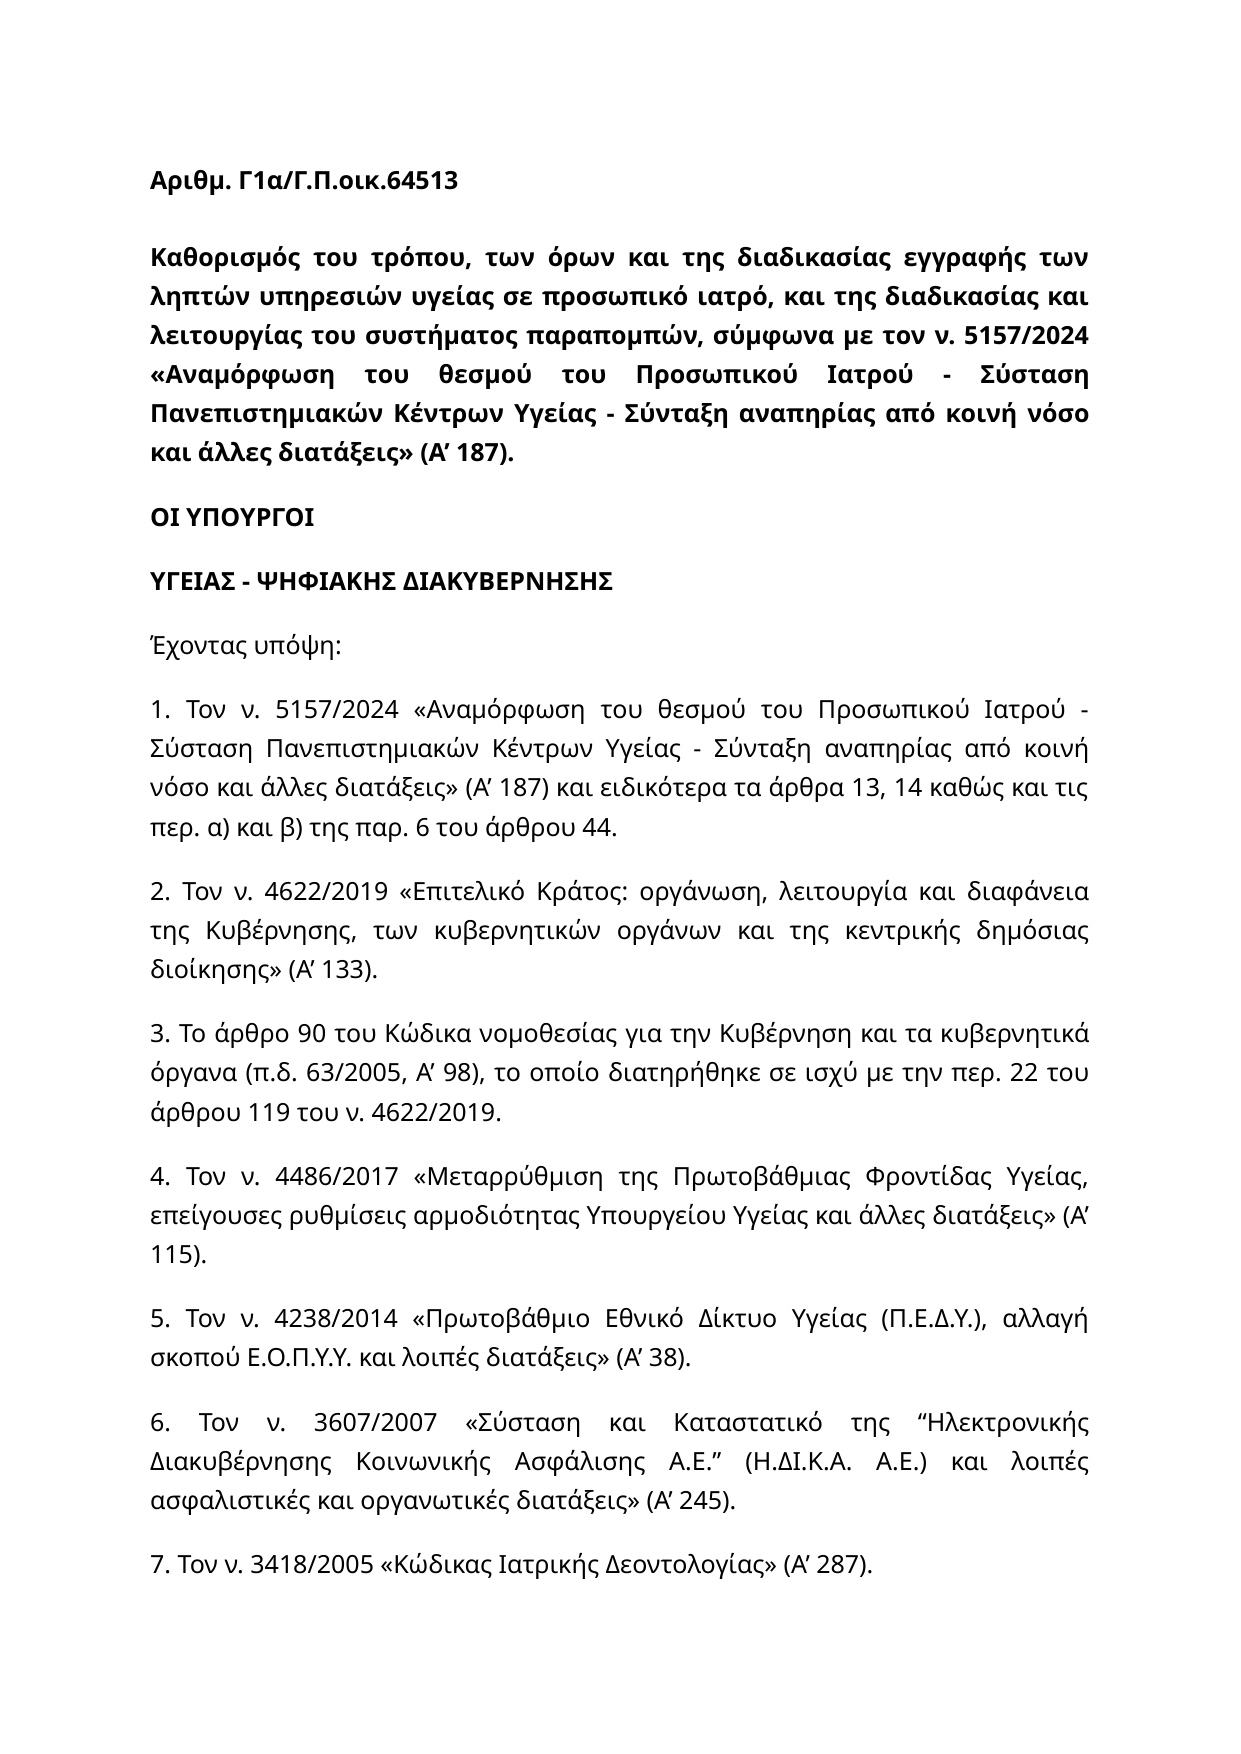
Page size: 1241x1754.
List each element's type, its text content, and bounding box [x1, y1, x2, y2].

text ΥΓΕΙΑΣ - ΨΗΦΙΑΚΗΣ ΔΙΑΚΥΒΕΡΝΗΣΗΣ [150, 563, 1090, 597]
title Αριθμ. Γ1α/Γ.Π.οικ.64513 [150, 162, 1090, 197]
text 7. Τον ν. 3418/2005 «Κώδικας Ιατρικής Δεοντολογίας» (Α’ 287). [150, 1547, 1090, 1581]
text ΟΙ ΥΠΟΥΡΓΟΙ [150, 499, 1090, 533]
text Έχοντας υπόψη: [150, 627, 1090, 662]
text 2. Τον ν. 4622/2019 «Επιτελικό Κράτος: οργάνωση, λειτουργία και διαφάνεια της Κυβέρνησης, των κυβερνητικών οργάνων και της κεντρικής δημόσιας διοίκησης» (Α’ 133). [150, 873, 1090, 986]
text 3. Το άρθρο 90 του Κώδικα νομοθεσίας για την Κυβέρνηση και τα κυβερνητικά όργανα (π.δ. 63/2005, Α’ 98), το οποίο διατηρήθηκε σε ισχύ με την περ. 22 του άρθρου 119 του ν. 4622/2019. [150, 1016, 1090, 1128]
text 1. Τον ν. 5157/2024 «Αναμόρφωση του θεσμού του Προσωπικού Ιατρού - Σύσταση Πανεπιστημιακών Κέντρων Υγείας - Σύνταξη αναπηρίας από κοινή νόσο και άλλες διατάξεις» (Α’ 187) και ειδικότερα τα άρθρα 13, 14 καθώς και τις περ. α) και β) της παρ. 6 του άρθρου 44. [150, 692, 1090, 843]
text 5. Τον ν. 4238/2014 «Πρωτοβάθμιο Εθνικό Δίκτυο Υγείας (Π.Ε.Δ.Υ.), αλλαγή σκοπού Ε.Ο.Π.Υ.Υ. και λοιπές διατάξεις» (Α’ 38). [150, 1301, 1090, 1374]
text 6. Τον ν. 3607/2007 «Σύσταση και Καταστατικό της “Ηλεκτρονικής Διακυβέρνησης Κοινωνικής Ασφάλισης Α.Ε.” (Η.ΔΙ.Κ.Α. Α.Ε.) και λοιπές ασφαλιστικές και οργανωτικές διατάξεις» (Α’ 245). [150, 1404, 1090, 1517]
text Καθορισμός του τρόπου, των όρων και της διαδικασίας εγγραφής των ληπτών υπηρεσιών υγείας σε προσωπικό ιατρό, και της διαδικασίας και λειτουργίας του συστήματος παραπομπών, σύμφωνα με τον ν. 5157/2024 «Αναμόρφωση του θεσμού του Προσωπικού Ιατρού - Σύσταση Πανεπιστημιακών Κέντρων Υγείας - Σύνταξη αναπηρίας από κοινή νόσο και άλλες διατάξεις» (Α’ 187). [150, 239, 1090, 469]
text 4. Τον ν. 4486/2017 «Μεταρρύθμιση της Πρωτοβάθμιας Φροντίδας Υγείας, επείγουσες ρυθμίσεις αρμοδιότητας Υπουργείου Υγείας και άλλες διατάξεις» (Α’ 115). [150, 1158, 1090, 1271]
